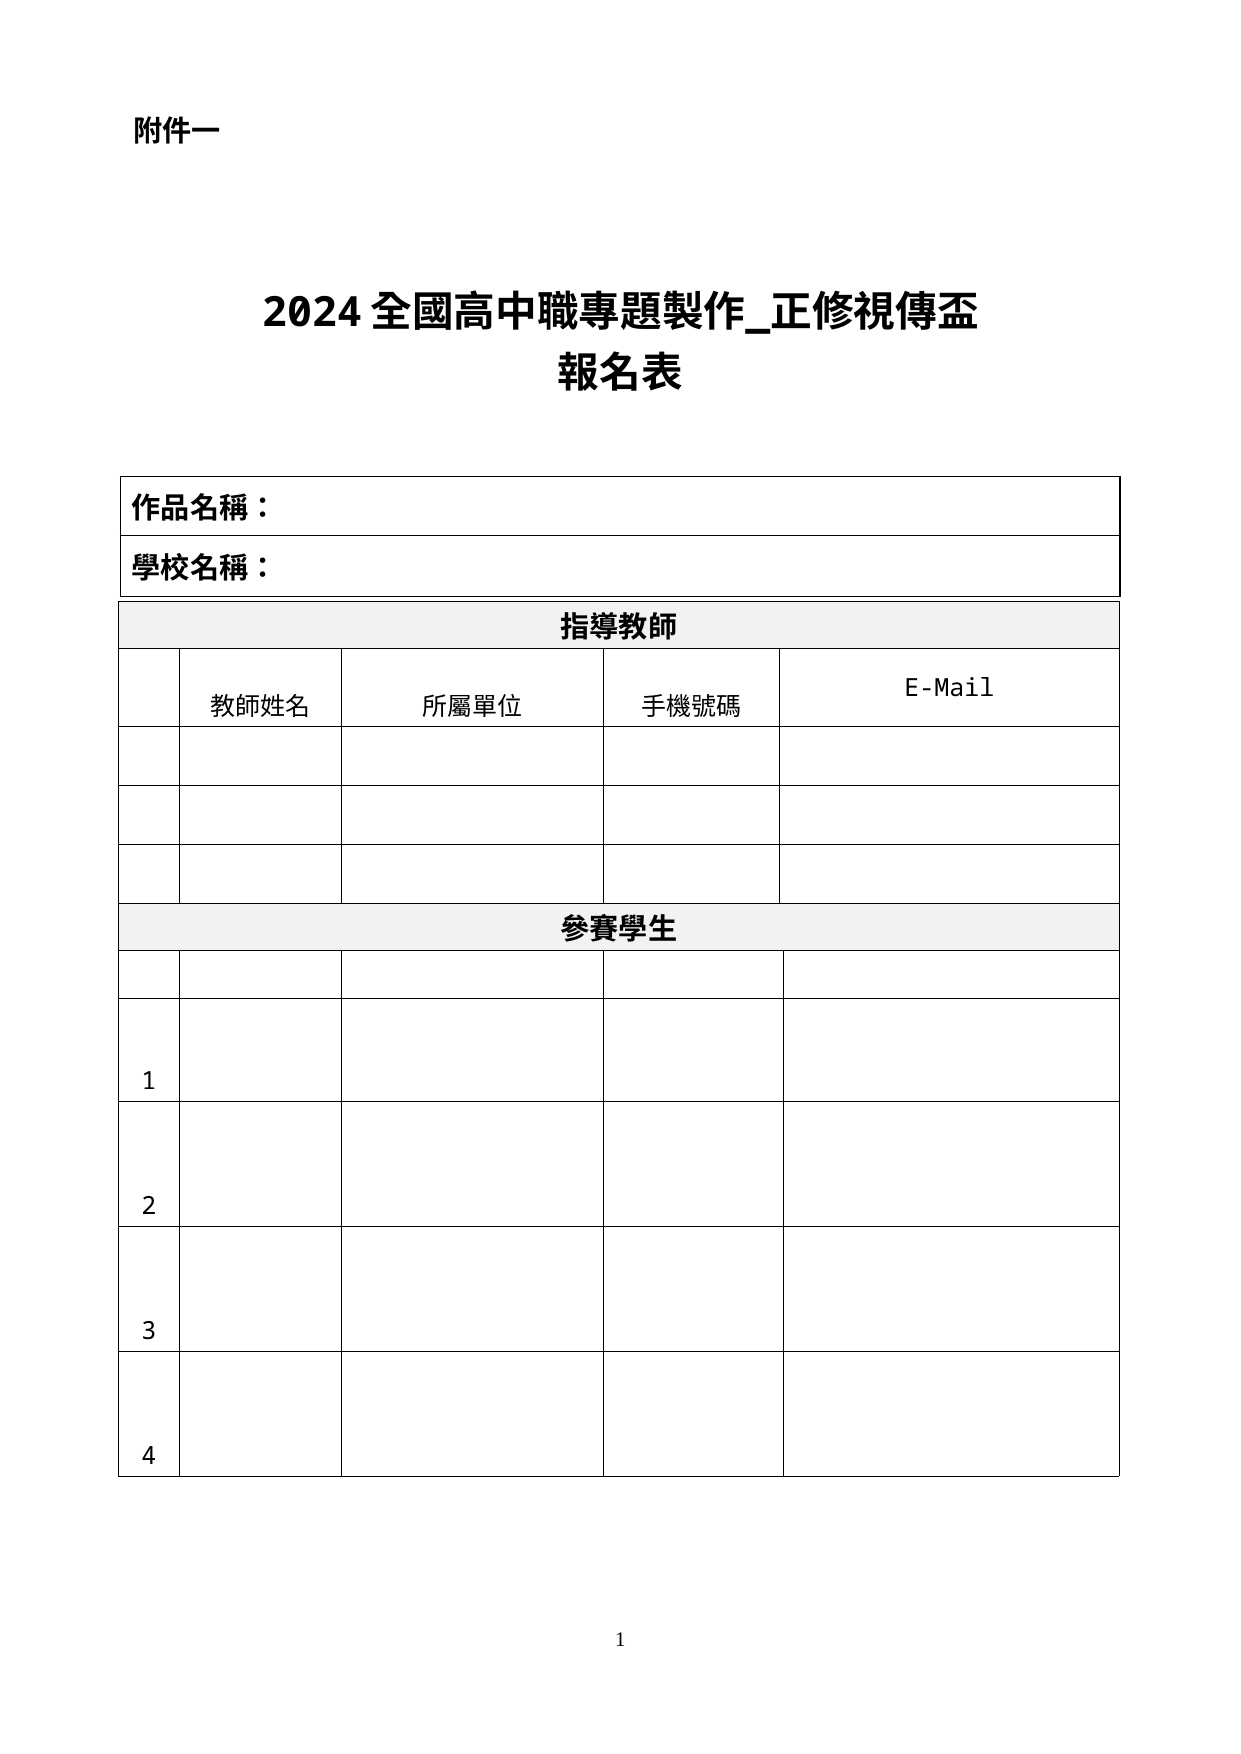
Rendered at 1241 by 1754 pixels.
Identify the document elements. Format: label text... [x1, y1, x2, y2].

table_cell [342, 727, 603, 785]
table_header 作品名稱： [121, 477, 1119, 535]
table_cell 3 [119, 845, 179, 903]
table_cell [604, 1227, 783, 1351]
table_cell [342, 999, 603, 1101]
table_cell 手機號碼 [604, 951, 783, 997]
text 2024全國高中職專題製作_正修視傳盃 [118, 278, 1122, 339]
table_cell [780, 845, 1119, 903]
table_cell 4 [119, 1352, 179, 1476]
table_cell E-Mail [784, 951, 1119, 997]
table_cell [784, 1352, 1119, 1476]
table_cell [180, 786, 341, 844]
table_cell 3 [119, 1227, 179, 1351]
table_cell [180, 845, 341, 903]
table_cell 所屬單位 [342, 649, 603, 726]
table_cell [180, 1227, 341, 1351]
table_cell 1 [119, 999, 179, 1101]
table_cell [604, 845, 779, 903]
table_cell [180, 727, 341, 785]
table_cell 學校名稱： [121, 536, 1119, 596]
table_cell [604, 999, 783, 1101]
table_cell 2 [119, 786, 179, 844]
table_cell 學生姓名 [180, 951, 341, 997]
table_cell [342, 845, 603, 903]
table_cell [784, 1227, 1119, 1351]
table_cell [180, 1102, 341, 1226]
table_cell 教師姓名 [180, 649, 341, 726]
table_cell E-Mail [780, 649, 1119, 726]
table_cell [604, 1102, 783, 1226]
table_cell 參賽學生 [119, 904, 1119, 950]
table_cell [342, 786, 603, 844]
table_cell [784, 1102, 1119, 1226]
table_cell [784, 999, 1119, 1101]
table_cell [119, 649, 179, 726]
table_cell [342, 1102, 603, 1226]
table_cell [342, 1352, 603, 1476]
table_cell 1 [119, 727, 179, 785]
table_header 指導教師 [119, 602, 1119, 648]
table_cell 2 [119, 1102, 179, 1226]
table_cell [180, 1352, 341, 1476]
table_cell [342, 1227, 603, 1351]
table_cell [780, 786, 1119, 844]
table_cell [119, 951, 179, 997]
table_cell 就讀科系/年級/班級 [342, 951, 603, 997]
table_cell [180, 999, 341, 1101]
table_cell 手機號碼 [604, 649, 779, 726]
table_cell [604, 1352, 783, 1476]
table_cell [604, 727, 779, 785]
text 報名表 [118, 339, 1122, 399]
text 附件一 [133, 107, 303, 149]
table_cell [780, 727, 1119, 785]
table_cell [604, 786, 779, 844]
